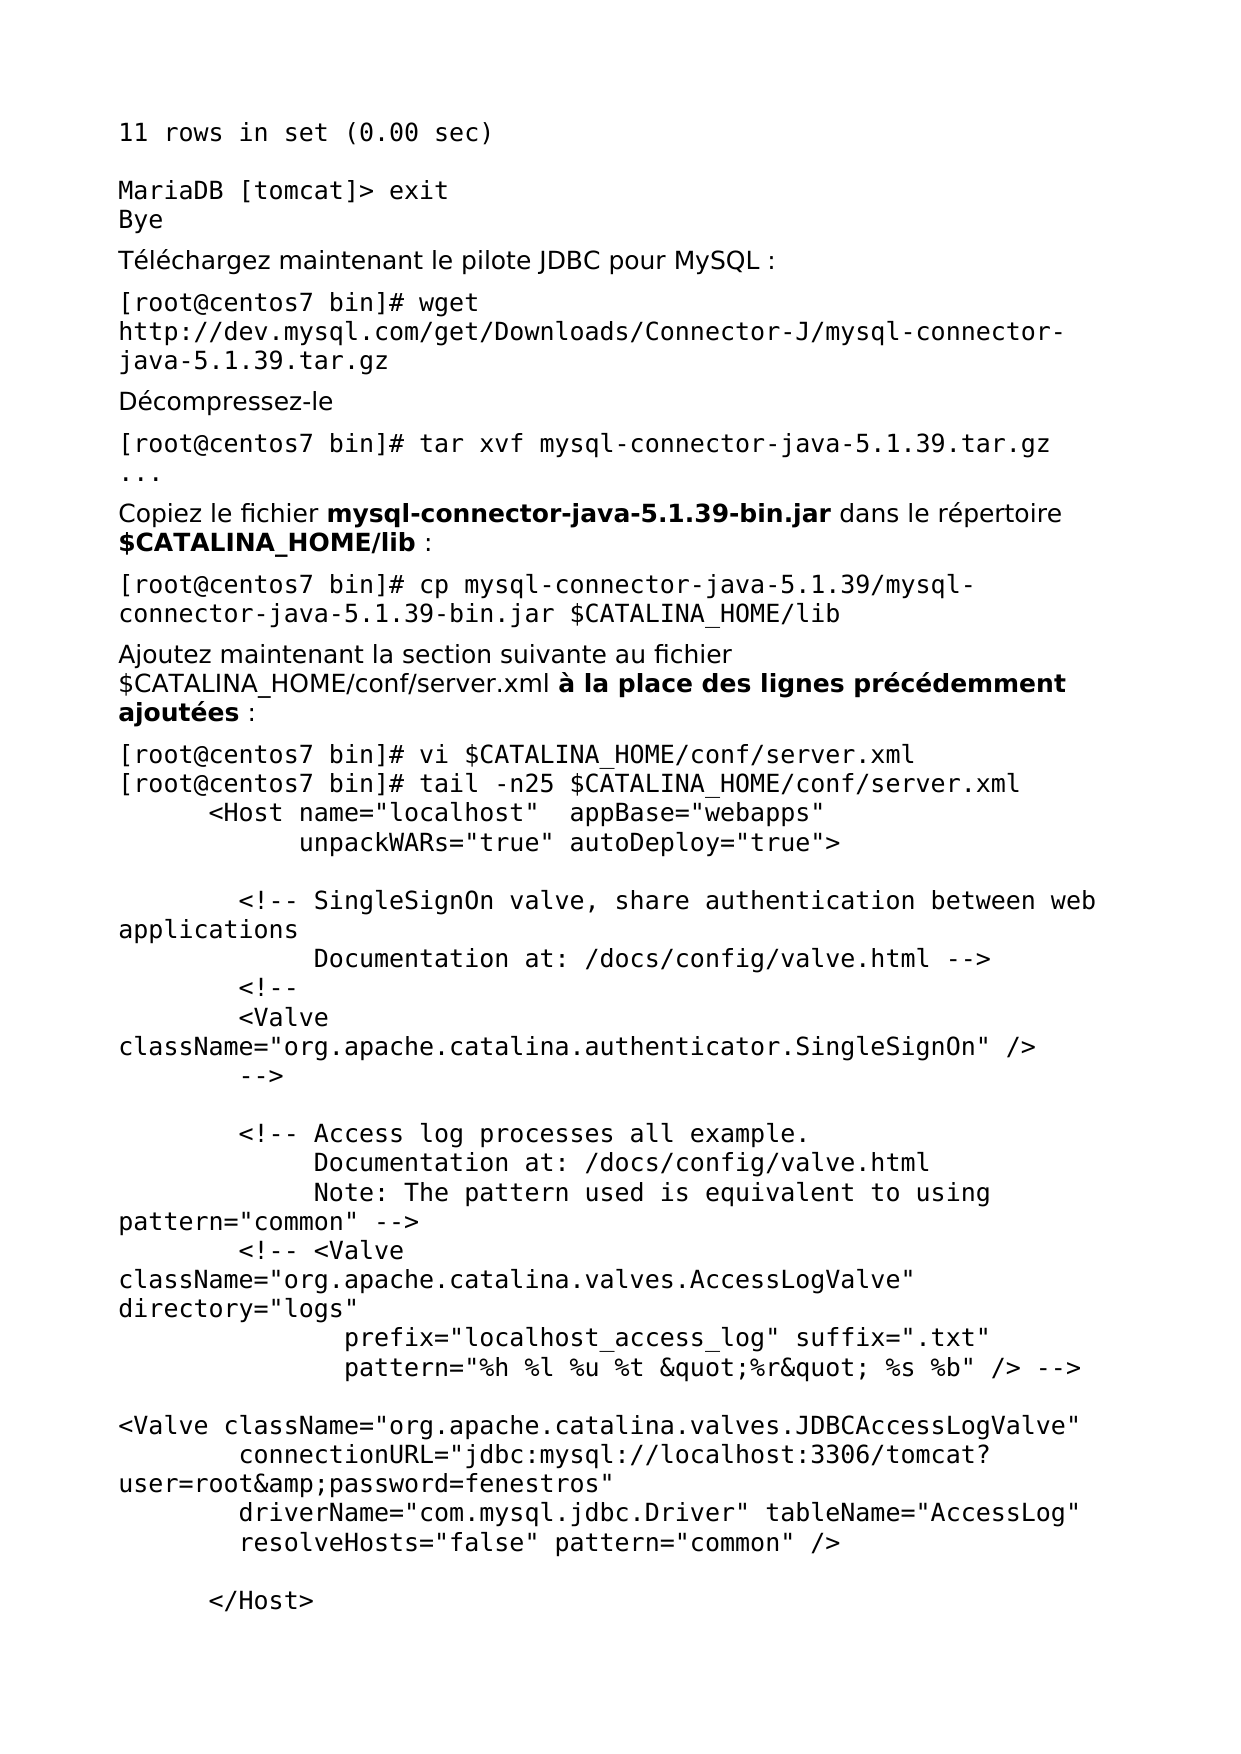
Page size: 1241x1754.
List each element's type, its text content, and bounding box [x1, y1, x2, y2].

text Téléchargez maintenant le pilote JDBC pour MySQL : [118, 247, 1122, 276]
text Ajoutez maintenant la section suivante au fichier $CATALINA_HOME/conf/server.xml à la place des lignes précédemment ajoutées : [118, 640, 1122, 728]
text [root@centos7 bin]# wget http://dev.mysql.com/get/Downloads/Connector-J/mysql-connector-java-5.1.39.tar.gz [118, 288, 1122, 376]
text Décompressez-le [118, 387, 1122, 417]
text Copiez le fichier mysql-connector-java-5.1.39-bin.jar dans le répertoire $CATALINA_HOME/lib : [118, 499, 1122, 558]
text [root@centos7 bin]# cp mysql-connector-java-5.1.39/mysql-connector-java-5.1.39-bin.jar $CATALINA_HOME/lib [118, 570, 1122, 628]
text 11 rows in set (0.00 sec) MariaDB [tomcat]> exit Bye [118, 118, 1122, 235]
text [root@centos7 bin]# vi $CATALINA_HOME/conf/server.xml [root@centos7 bin]# tail -n25 $CATALINA_HOME/conf/server.xml <Host name="localhost" appBase="webapps" unpackWARs="true" autoDeploy="true"> <!-- SingleSignOn valve, share authentication between web applications Documentation at: /docs/config/valve.html --> <!-- <Valve className="org.apache.catalina.authenticator.SingleSignOn" /> --> <!-- Access log processes all example. Documentation at: /docs/config/valve.html Note: The pattern used is equivalent to using pattern="common" --> <!-- <Valve className="org.apache.catalina.valves.AccessLogValve" directory="logs" prefix="localhost_access_log" suffix=".txt" pattern="%h %l %u %t &quot;%r&quot; %s %b" /> --> <Valve className="org.apache.catalina.valves.JDBCAccessLogValve" connectionURL="jdbc:mysql://localhost:3306/tomcat?user=root&amp;password=fenestros" driverName="com.mysql.jdbc.Driver" tableName="AccessLog" resolveHosts="false" pattern="common" /> </Host> [118, 740, 1122, 1615]
text [root@centos7 bin]# tar xvf mysql-connector-java-5.1.39.tar.gz ... [118, 429, 1122, 487]
